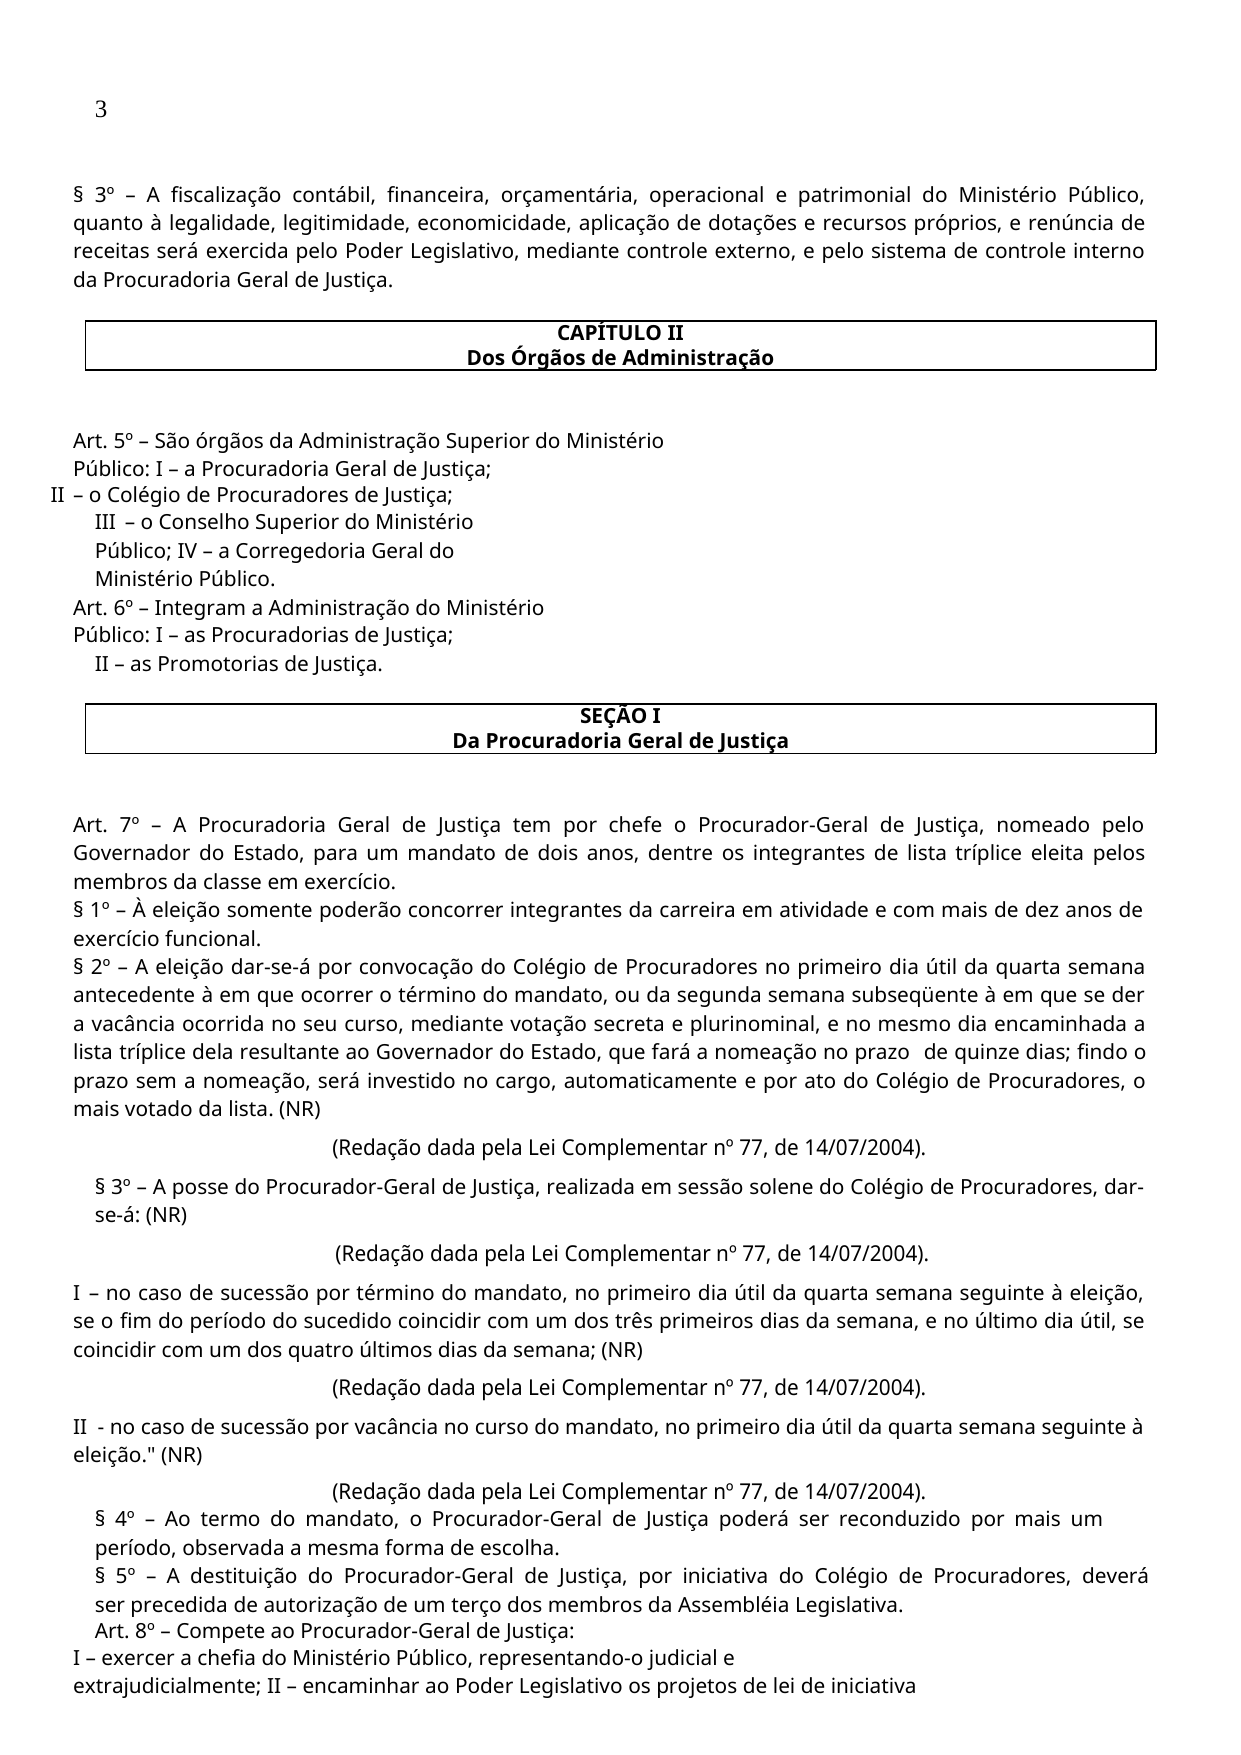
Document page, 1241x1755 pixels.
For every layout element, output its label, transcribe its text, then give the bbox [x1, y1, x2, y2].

text § 3º – A fiscalização contábil, financeira, orçamentária, operacional e patrimonial do Ministério Público, quanto à legalidade, legitimidade, economicidade, aplicação de dotações e recursos próprios, e renúncia de receitas será exercida pelo Poder Legislativo, mediante controle externo, e pelo sistema de controle interno da Procuradoria Geral de Justiça. [73, 180, 1147, 293]
text Art. 7º – A Procuradoria Geral de Justiça tem por chefe o Procurador-Geral de Justiça, nomeado pelo Governador do Estado, para um mandato de dois anos, dentre os integrantes de lista tríplice eleita pelos membros da classe em exercício. [73, 810, 1146, 895]
text § 1º – À eleição somente poderão concorrer integrantes da carreira em atividade e com mais de dez anos de exercício funcional. [73, 895, 1146, 952]
text § 3º – A posse do Procurador-Geral de Justiça, realizada em sessão solene do Colégio de Procuradores, dar-se-á: (NR) [94, 1172, 1168, 1229]
subtitle (Redação dada pela Lei Complementar nº 77, de 14/07/2004). [332, 1372, 1168, 1402]
text § 4º – Ao termo do mandato, o Procurador-Geral de Justiça poderá ser reconduzido por mais um período, observada a mesma forma de escolha. [94, 1504, 1168, 1561]
text § 5º – A destituição do Procurador-Geral de Justiça, por iniciativa do Colégio de Procuradores, deverá ser precedida de autorização de um terço dos membros da Assembléia Legislativa. [94, 1561, 1168, 1618]
text CAPÍTULO II [390, 322, 850, 345]
list - no caso de sucessão por vacância no curso do mandato, no primeiro dia útil da quarta semana seguinte à eleição." (NR) [73, 1412, 1146, 1469]
subtitle (Redação dada pela Lei Complementar nº 77, de 14/07/2004). [332, 1478, 1168, 1504]
subtitle (Redação dada pela Lei Complementar nº 77, de 14/07/2004). [332, 1132, 1168, 1162]
subtitle (Redação dada pela Lei Complementar nº 77, de 14/07/2004). [335, 1238, 1168, 1268]
text Art. 5º – São órgãos da Administração Superior do Ministério Público: I – a Procuradoria Geral de Justiça; [73, 426, 735, 483]
text II – as Promotorias de Justiça. [94, 649, 1168, 677]
text Art. 6º – Integram a Administração do Ministério Público: I – as Procuradorias de Justiça; [73, 593, 623, 648]
list – o Conselho Superior do Ministério Público; IV – a Corregedoria Geral do Ministério Público. [94, 507, 532, 593]
text § 2º – A eleição dar-se-á por convocação do Colégio de Procuradores no primeiro dia útil da quarta semana antecedente à em que ocorrer o término do mandato, ou da segunda semana subseqüente à em que se der a vacância ocorrida no seu curso, mediante votação secreta e plurinominal, e no mesmo dia encaminhada a lista tríplice dela resultante ao Governador do Estado, que fará a nomeação no prazo de quinze dias; findo o prazo sem a nomeação, será investido no cargo, automaticamente e por ato do Colégio de Procuradores, o mais votado da lista. (NR) [73, 952, 1147, 1123]
text Art. 8º – Compete ao Procurador-Geral de Justiça: [94, 1618, 1168, 1643]
text Dos Órgãos de Administração [394, 345, 847, 369]
list – o Colégio de Procuradores de Justiça; [50, 483, 1168, 507]
text Da Procuradoria Geral de Justiça [394, 729, 847, 753]
text I – exercer a chefia do Ministério Público, representando-o judicial e extrajudicialmente; II – encaminhar ao Poder Legislativo os projetos de lei de iniciativa [73, 1643, 917, 1700]
list – no caso de sucessão por término do mandato, no primeiro dia útil da quarta semana seguinte à eleição, se o fim do período do sucedido coincidir com um dos três primeiros dias da semana, e no último dia útil, se coincidir com um dos quatro últimos dias da semana; (NR) [73, 1278, 1146, 1363]
text SEÇÃO I [390, 705, 850, 728]
